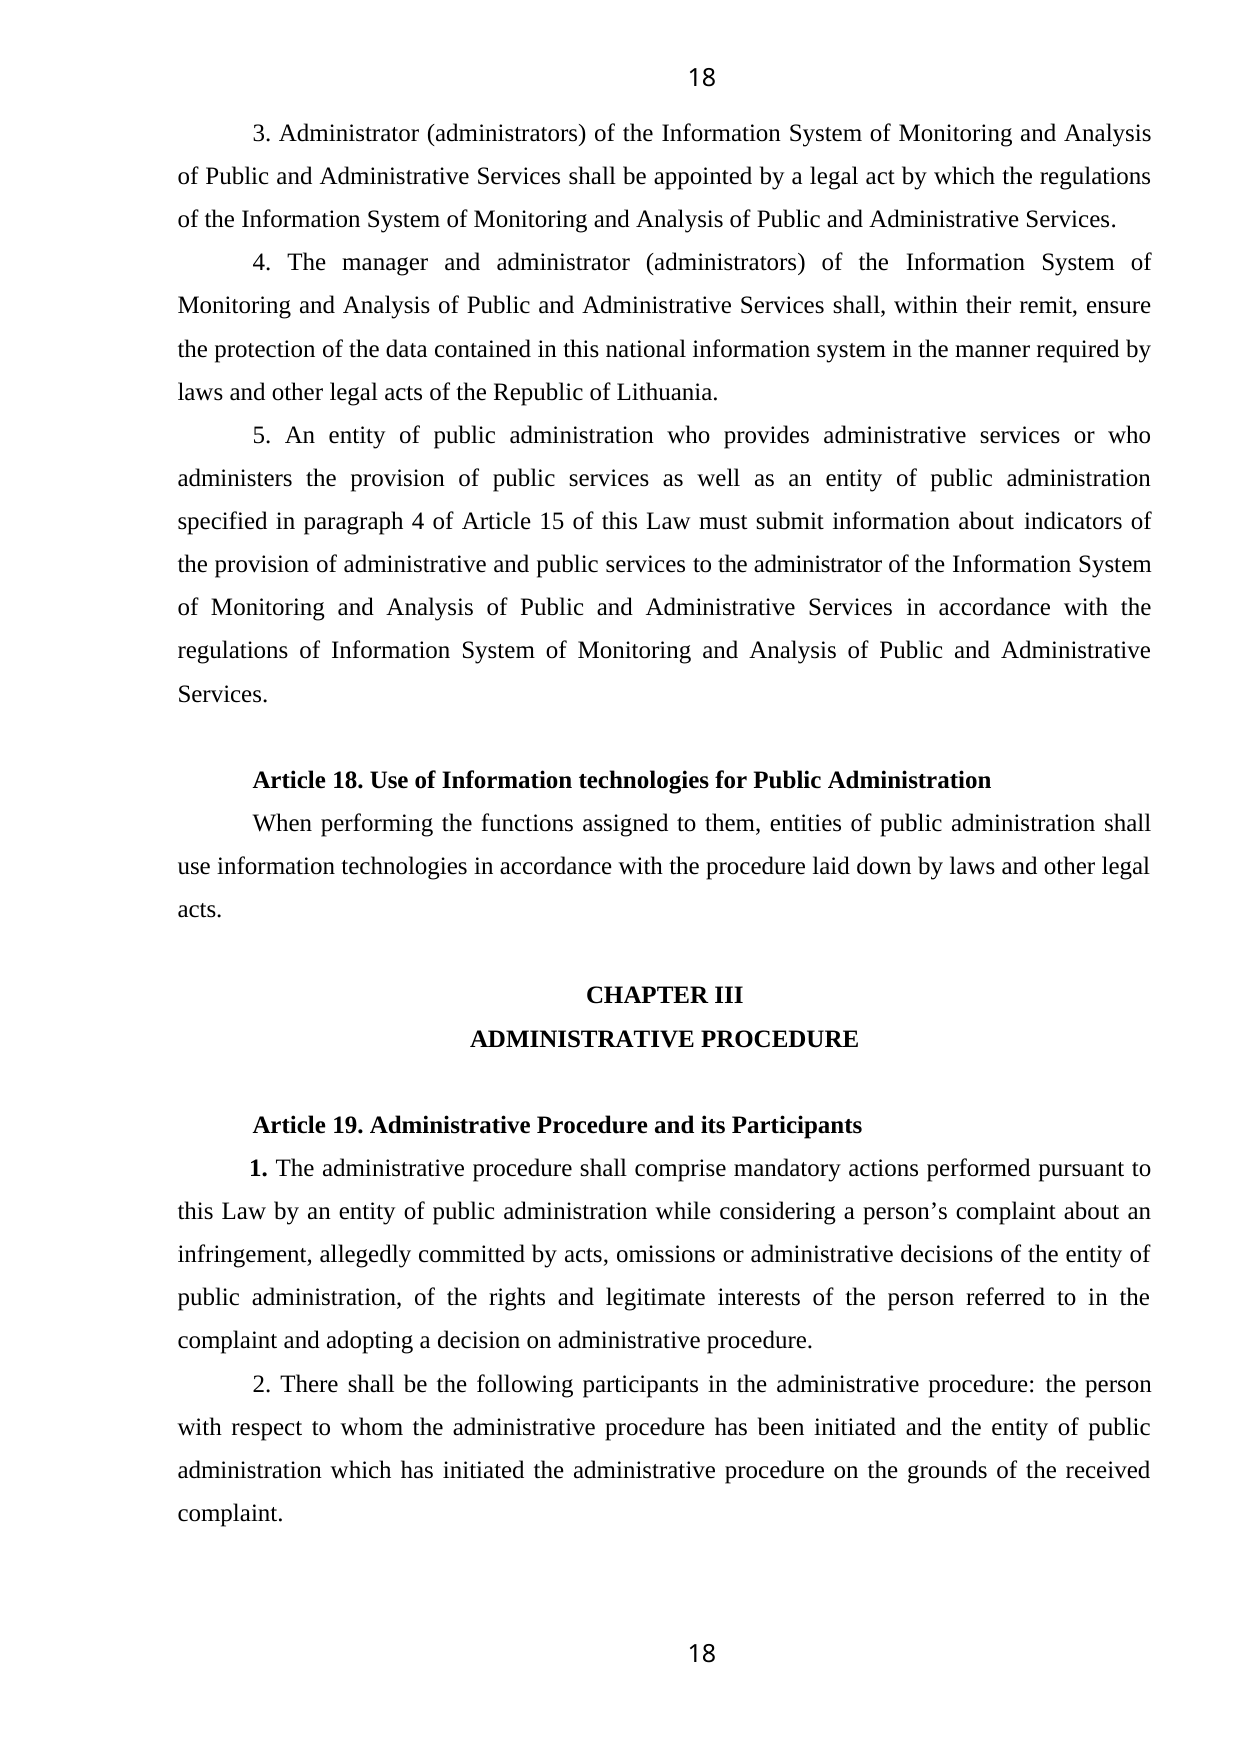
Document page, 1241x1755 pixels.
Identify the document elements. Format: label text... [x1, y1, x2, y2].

text CHAPTER III [177, 981, 1152, 1009]
text 2. There shall be the following participants in the administrative procedure: the person with respect to whom the administrative procedure has been initiated and the entity of public administration which has initiated the administrative procedure on the grounds of the received complaint. [177, 1369, 1152, 1527]
text 4. The manager and administrator (administrators) of the Information System of Monitoring and Analysis of Public and Administrative Services shall, within their remit, ensure the protection of the data contained in this national information system in the manner required by laws and other legal acts of the Republic of Lithuania. [177, 247, 1152, 406]
text 3. Administrator (administrators) of the Information System of Monitoring and Analysis of Public and Administrative Services shall be appointed by a legal act by which the regulations of the Information System of Monitoring and Analysis of Public and Administrative Services. [177, 118, 1152, 233]
text Article 18. Use of Information technologies for Public Administration [252, 765, 1152, 794]
text When performing the functions assigned to them, entities of public administration shall use information technologies in accordance with the procedure laid down by laws and other legal acts. [177, 808, 1152, 923]
text ADMINISTRATIVE PROCEDURE [177, 1024, 1152, 1052]
text 1. The administrative procedure shall comprise mandatory actions performed pursuant to this Law by an entity of public administration while considering a person’s complaint about an infringement, allegedly committed by acts, omissions or administrative decisions of the entity of public administration, of the rights and legitimate interests of the person referred to in the complaint and adopting a decision on administrative procedure. [177, 1153, 1152, 1354]
text Article 19. Administrative Procedure and its Participants [177, 1110, 1152, 1139]
text 5. An entity of public administration who provides administrative services or who administers the provision of public services as well as an entity of public administration specified in paragraph 4 of Article 15 of this Law must submit information about indicators of the provision of administrative and public services to the administrator of the Information System of Monitoring and Analysis of Public and Administrative Services in accordance with the regulations of Information System of Monitoring and Analysis of Public and Administrative Services. [177, 420, 1152, 707]
